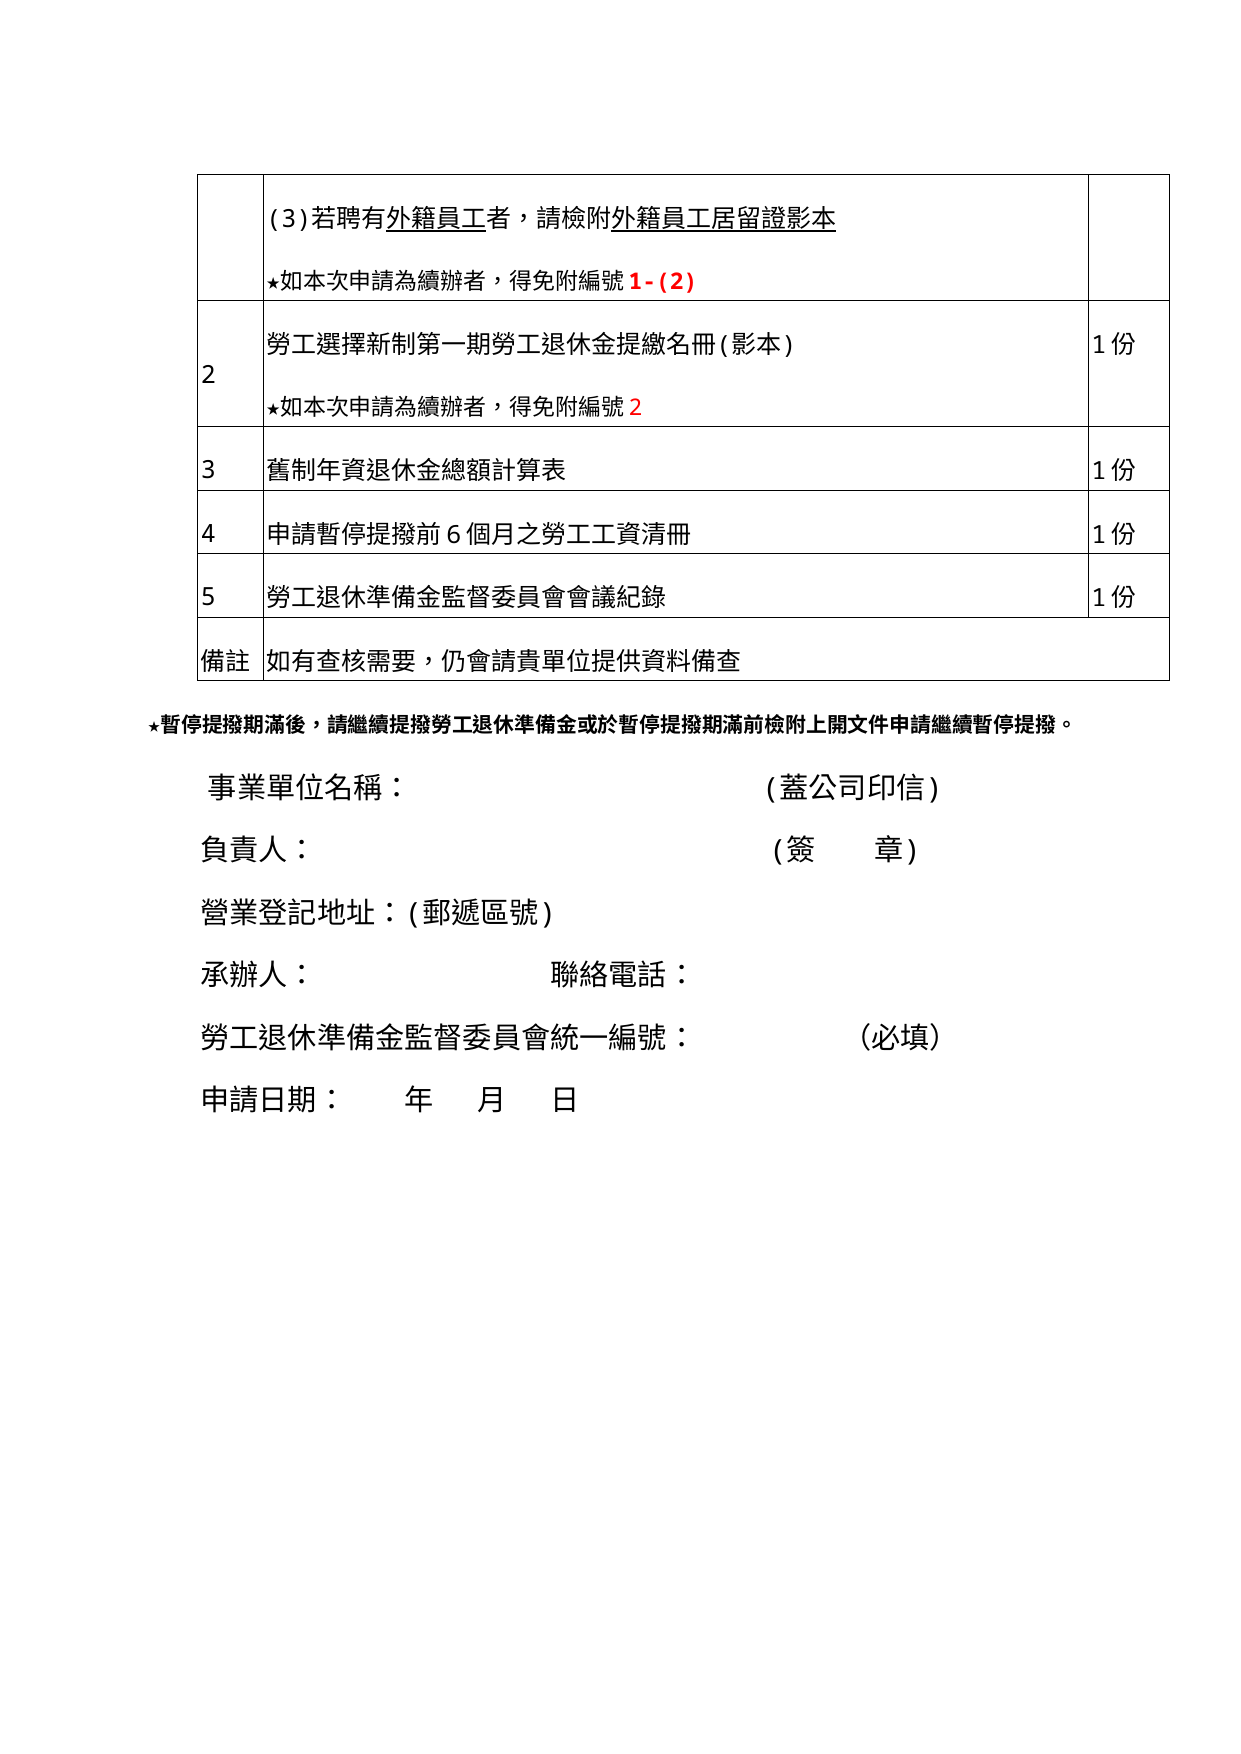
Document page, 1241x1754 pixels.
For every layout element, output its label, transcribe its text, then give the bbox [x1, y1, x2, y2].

table_cell 1份 [1089, 427, 1169, 490]
table_cell 3 [198, 427, 263, 490]
table_cell 1份 [1089, 491, 1169, 553]
table_cell 勞工選擇新制第一期勞工退休金提繳名冊(影本) ★如本次申請為續辦者，得免附編號2 [264, 301, 1088, 426]
table_cell 如有查核需要，仍會請貴單位提供資料備查 [264, 618, 1169, 680]
text ★暫停提撥期滿後，請繼續提撥勞工退休準備金或於暫停提撥期滿前檢附上開文件申請繼續暫停提撥。 [148, 681, 1109, 744]
table_cell 勞工退休準備金監督委員會會議紀錄 [264, 554, 1088, 617]
table_cell 申請暫停提撥前6個月之勞工工資清冊 [264, 491, 1088, 553]
text 申請日期： 年 月 日 [148, 1056, 1109, 1119]
table_cell (3)若聘有外籍員工者，請檢附外籍員工居留證影本 ★如本次申請為續辦者，得免附編號1-(2) [264, 175, 1088, 300]
table_cell 備註 [198, 618, 263, 680]
text 勞工退休準備金監督委員會統一編號： （必填） [148, 994, 1109, 1056]
text 負責人： (簽 章) [148, 806, 1109, 869]
text 營業登記地址：(郵遞區號) [148, 869, 1109, 931]
table_cell 4 [198, 491, 263, 553]
table_cell 1份 [1089, 554, 1169, 617]
table_cell 2 [198, 301, 263, 426]
table_cell 舊制年資退休金總額計算表 [264, 427, 1088, 490]
text 事業單位名稱： (蓋公司印信) [148, 744, 1109, 806]
table_cell 1份 [1089, 301, 1169, 426]
text 承辦人： 聯絡電話： [148, 931, 1109, 994]
table_cell [198, 175, 263, 300]
table_cell [1089, 175, 1169, 300]
table_cell 5 [198, 554, 263, 617]
